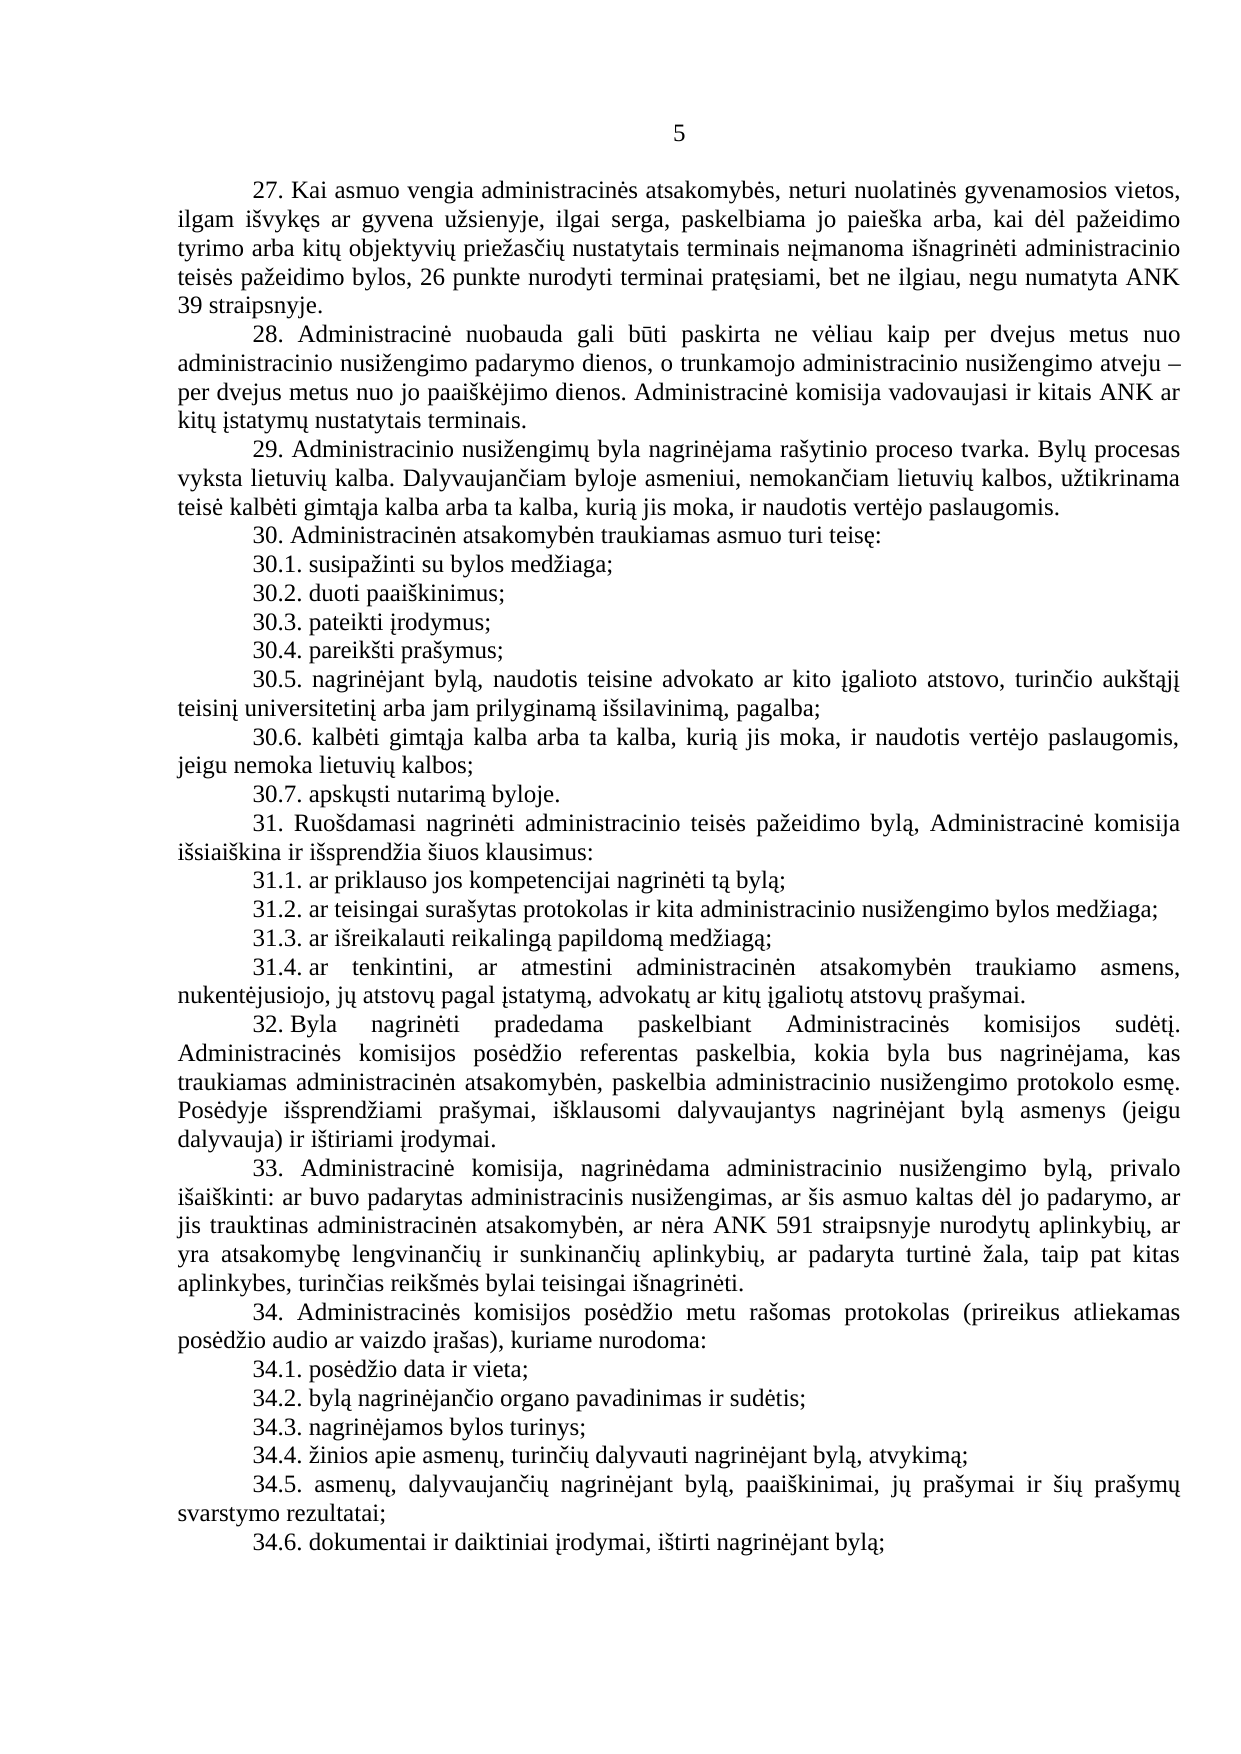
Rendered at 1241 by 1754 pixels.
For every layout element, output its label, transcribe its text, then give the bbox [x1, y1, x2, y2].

text 34.6. dokumentai ir daiktiniai įrodymai, ištirti nagrinėjant bylą; [177, 1527, 1181, 1556]
text 34.3. nagrinėjamos bylos turinys; [177, 1412, 1181, 1441]
text 30.3. pateikti įrodymus; [177, 607, 1181, 636]
text 30.1. susipažinti su bylos medžiaga; [177, 549, 1181, 578]
text 34.2. bylą nagrinėjančio organo pavadinimas ir sudėtis; [177, 1383, 1181, 1412]
text 30.7. apskųsti nutarimą byloje. [177, 779, 1181, 808]
text 31.2..ar teisingai surašytas protokolas ir kita administracinio nusižengimo bylos medžiaga; [177, 894, 1181, 923]
text 34.5. asmenų, dalyvaujančių nagrinėjant bylą, paaiškinimai, jų prašymai ir šių prašymų svarstymo rezultatai; [177, 1469, 1181, 1527]
text 32..Byla nagrinėti pradedama paskelbiant Administracinės komisijos sudėtį. Administracinės komisijos posėdžio referentas paskelbia, kokia byla bus nagrinėjama, kas traukiamas administracinėn atsakomybėn, paskelbia administracinio nusižengimo protokolo esmę. Posėdyje išsprendžiami prašymai, išklausomi dalyvaujantys nagrinėjant bylą asmenys (jeigu dalyvauja) ir ištiriami įrodymai. [177, 1009, 1181, 1153]
text 27. Kai asmuo vengia administracinės atsakomybės, neturi nuolatinės gyvenamosios vietos, ilgam išvykęs ar gyvena užsienyje, ilgai serga, paskelbiama jo paieška arba, kai dėl pažeidimo tyrimo arba kitų objektyvių priežasčių nustatytais terminais neįmanoma išnagrinėti administracinio teisės pažeidimo bylos, 26 punkte nurodyti terminai pratęsiami, bet ne ilgiau, negu numatyta ANK 39 straipsnyje. [177, 176, 1181, 319]
text 30.2. duoti paaiškinimus; [177, 578, 1181, 607]
text 30.4. pareikšti prašymus; [177, 636, 1181, 664]
text 30. Administracinėn atsakomybėn traukiamas asmuo turi teisę: [177, 521, 1181, 549]
text 34. Administracinės komisijos posėdžio metu rašomas protokolas (prireikus atliekamas posėdžio audio ar vaizdo įrašas), kuriame nurodoma: [177, 1297, 1181, 1354]
text 31.3. ar išreikalauti reikalingą papildomą medžiagą; [177, 923, 1181, 952]
text 28. Administracinė nuobauda gali būti paskirta ne vėliau kaip per dvejus metus nuo administracinio nusižengimo padarymo dienos, o trunkamojo administracinio nusižengimo atveju – per dvejus metus nuo jo paaiškėjimo dienos. Administracinė komisija vadovaujasi ir kitais ANK ar kitų įstatymų nustatytais terminais. [177, 319, 1181, 434]
text 34.4. žinios apie asmenų, turinčių dalyvauti nagrinėjant bylą, atvykimą; [177, 1441, 1181, 1469]
text 30.5. nagrinėjant bylą, naudotis teisine advokato ar kito įgalioto atstovo, turinčio aukštąjį teisinį universitetinį arba jam prilyginamą išsilavinimą, pagalba; [177, 664, 1181, 722]
text 31.1. ar priklauso jos kompetencijai nagrinėti tą bylą; [177, 866, 1181, 894]
text 34.1. posėdžio data ir vieta; [177, 1354, 1181, 1383]
text 31. Ruošdamasi nagrinėti administracinio teisės pažeidimo bylą, Administracinė komisija išsiaiškina ir išsprendžia šiuos klausimus: [177, 808, 1181, 866]
text 33. Administracinė komisija, nagrinėdama administracinio nusižengimo bylą, privalo išaiškinti: ar buvo padarytas administracinis nusižengimas, ar šis asmuo kaltas dėl jo padarymo, ar jis trauktinas administracinėn atsakomybėn, ar nėra ANK 591 straipsnyje nurodytų aplinkybių, ar yra atsakomybę lengvinančių ir sunkinančių aplinkybių, ar padaryta turtinė žala, taip pat kitas aplinkybes, turinčias reikšmės bylai teisingai išnagrinėti. [177, 1153, 1181, 1297]
text 31.4..ar tenkintini, ar atmestini administracinėn atsakomybėn traukiamo asmens, nukentėjusiojo, jų atstovų pagal įstatymą, advokatų ar kitų įgaliotų atstovų prašymai. [177, 952, 1181, 1009]
text 30.6. kalbėti gimtąja kalba arba ta kalba, kurią jis moka, ir naudotis vertėjo paslaugomis, jeigu nemoka lietuvių kalbos; [177, 722, 1181, 779]
text 29. Administracinio nusižengimų byla nagrinėjama rašytinio proceso tvarka. Bylų procesas vyksta lietuvių kalba. Dalyvaujančiam byloje asmeniui, nemokančiam lietuvių kalbos, užtikrinama teisė kalbėti gimtąja kalba arba ta kalba, kurią jis moka, ir naudotis vertėjo paslaugomis. [177, 434, 1181, 521]
